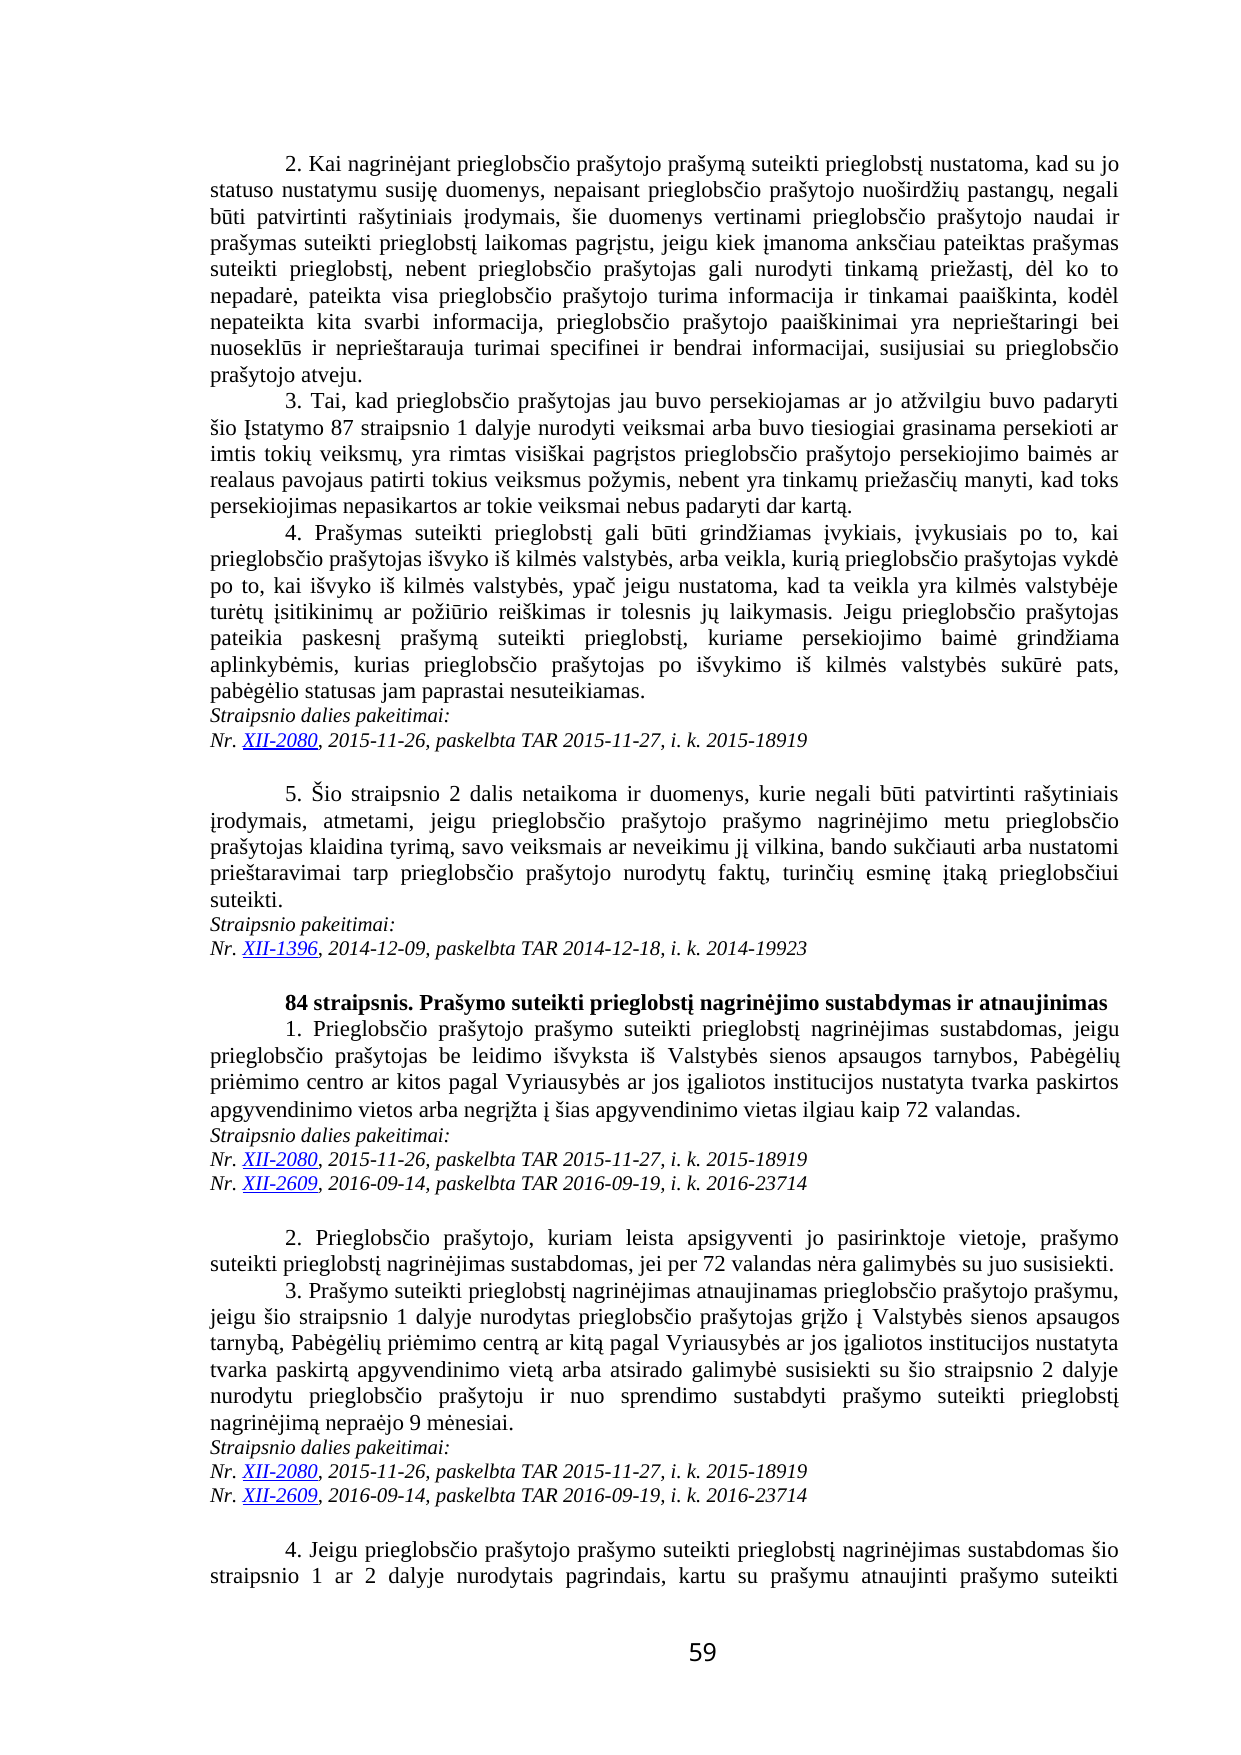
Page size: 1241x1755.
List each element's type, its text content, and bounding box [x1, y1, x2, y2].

text Nr. XII-1396, 2014-12-09, paskelbta TAR 2014-12-18, i. k. 2014-19923 [210, 936, 1120, 960]
text 4. Prašymas suteikti prieglobstį gali būti grindžiamas įvykiais, įvykusiais po to, kai prieglobsčio prašytojas išvyko iš kilmės valstybės, arba veikla, kurią prieglobsčio prašytojas vykdė po to, kai išvyko iš kilmės valstybės, ypač jeigu nustatoma, kad ta veikla yra kilmės valstybėje turėtų įsitikinimų ar požiūrio reiškimas ir tolesnis jų laikymasis. Jeigu prieglobsčio prašytojas pateikia paskesnį prašymą suteikti prieglobstį, kuriame persekiojimo baimė grindžiama aplinkybėmis, kurias prieglobsčio prašytojas po išvykimo iš kilmės valstybės sukūrė pats, pabėgėlio statusas jam paprastai nesuteikiamas. [210, 519, 1120, 703]
text 3. Prašymo suteikti prieglobstį nagrinėjimas atnaujinamas prieglobsčio prašytojo prašymu, jeigu šio straipsnio 1 dalyje nurodytas prieglobsčio prašytojas grįžo į Valstybės sienos apsaugos tarnybą, Pabėgėlių priėmimo centrą ar kitą pagal Vyriausybės ar jos įgaliotos institucijos nustatyta tvarka paskirtą apgyvendinimo vietą arba atsirado galimybė susisiekti su šio straipsnio 2 dalyje nurodytu prieglobsčio prašytoju ir nuo sprendimo sustabdyti prašymo suteikti prieglobstį nagrinėjimą nepraėjo 9 mėnesiai. [210, 1277, 1120, 1435]
text Nr. XII-2080, 2015-11-26, paskelbta TAR 2015-11-27, i. k. 2015-18919 [210, 1459, 1120, 1483]
text Nr. XII-2080, 2015-11-26, paskelbta TAR 2015-11-27, i. k. 2015-18919 [210, 1147, 1120, 1171]
text Nr. XII-2609, 2016-09-14, paskelbta TAR 2016-09-19, i. k. 2016-23714 [210, 1171, 1120, 1195]
text 84 straipsnis. Prašymo suteikti prieglobstį nagrinėjimo sustabdymas ir atnaujinimas [285, 989, 1120, 1015]
text 3. Tai, kad prieglobsčio prašytojas jau buvo persekiojamas ar jo atžvilgiu buvo padaryti šio Įstatymo 87 straipsnio 1 dalyje nurodyti veiksmai arba buvo tiesiogiai grasinama persekioti ar imtis tokių veiksmų, yra rimtas visiškai pagrįstos prieglobsčio prašytojo persekiojimo baimės ar realaus pavojaus patirti tokius veiksmus požymis, nebent yra tinkamų priežasčių manyti, kad toks persekiojimas nepasikartos ar tokie veiksmai nebus padaryti dar kartą. [210, 387, 1120, 519]
text 2. Kai nagrinėjant prieglobsčio prašytojo prašymą suteikti prieglobstį nustatoma, kad su jo statuso nustatymu susiję duomenys, nepaisant prieglobsčio prašytojo nuoširdžių pastangų, negali būti patvirtinti rašytiniais įrodymais, šie duomenys vertinami prieglobsčio prašytojo naudai ir prašymas suteikti prieglobstį laikomas pagrįstu, jeigu kiek įmanoma anksčiau pateiktas prašymas suteikti prieglobstį, nebent prieglobsčio prašytojas gali nurodyti tinkamą priežastį, dėl ko to nepadarė, pateikta visa prieglobsčio prašytojo turima informacija ir tinkamai paaiškinta, kodėl nepateikta kita svarbi informacija, prieglobsčio prašytojo paaiškinimai yra neprieštaringi bei nuoseklūs ir neprieštarauja turimai specifinei ir bendrai informacijai, susijusiai su prieglobsčio prašytojo atveju. [210, 150, 1120, 387]
text Straipsnio dalies pakeitimai: [210, 1435, 1120, 1459]
text 1. Prieglobsčio prašytojo prašymo suteikti prieglobstį nagrinėjimas sustabdomas, jeigu prieglobsčio prašytojas be leidimo išvyksta iš Valstybės sienos apsaugos tarnybos, Pabėgėlių priėmimo centro ar kitos pagal Vyriausybės ar jos įgaliotos institucijos nustatyta tvarka paskirtos apgyvendinimo vietos arba negrįžta į šias apgyvendinimo vietas ilgiau kaip 72 valandas. [210, 1015, 1120, 1123]
text Nr. XII-2609, 2016-09-14, paskelbta TAR 2016-09-19, i. k. 2016-23714 [210, 1483, 1120, 1507]
text Straipsnio dalies pakeitimai: [210, 1123, 1120, 1147]
text 4. Jeigu prieglobsčio prašytojo prašymo suteikti prieglobstį nagrinėjimas sustabdomas šio straipsnio 1 ar 2 dalyje nurodytais pagrindais, kartu su prašymu atnaujinti prašymo suteikti [210, 1536, 1120, 1588]
text Nr. XII-2080, 2015-11-26, paskelbta TAR 2015-11-27, i. k. 2015-18919 [210, 727, 1120, 752]
text Straipsnio dalies pakeitimai: [210, 703, 1120, 727]
text Straipsnio pakeitimai: [210, 912, 1120, 936]
text 5. Šio straipsnio 2 dalis netaikoma ir duomenys, kurie negali būti patvirtinti rašytiniais įrodymais, atmetami, jeigu prieglobsčio prašytojo prašymo nagrinėjimo metu prieglobsčio prašytojas klaidina tyrimą, savo veiksmais ar neveikimu jį vilkina, bando sukčiauti arba nustatomi prieštaravimai tarp prieglobsčio prašytojo nurodytų faktų, turinčių esminę įtaką prieglobsčiui suteikti. [210, 780, 1120, 912]
text 2. Prieglobsčio prašytojo, kuriam leista apsigyventi jo pasirinktoje vietoje, prašymo suteikti prieglobstį nagrinėjimas sustabdomas, jei per 72 valandas nėra galimybės su juo susisiekti. [210, 1224, 1120, 1277]
